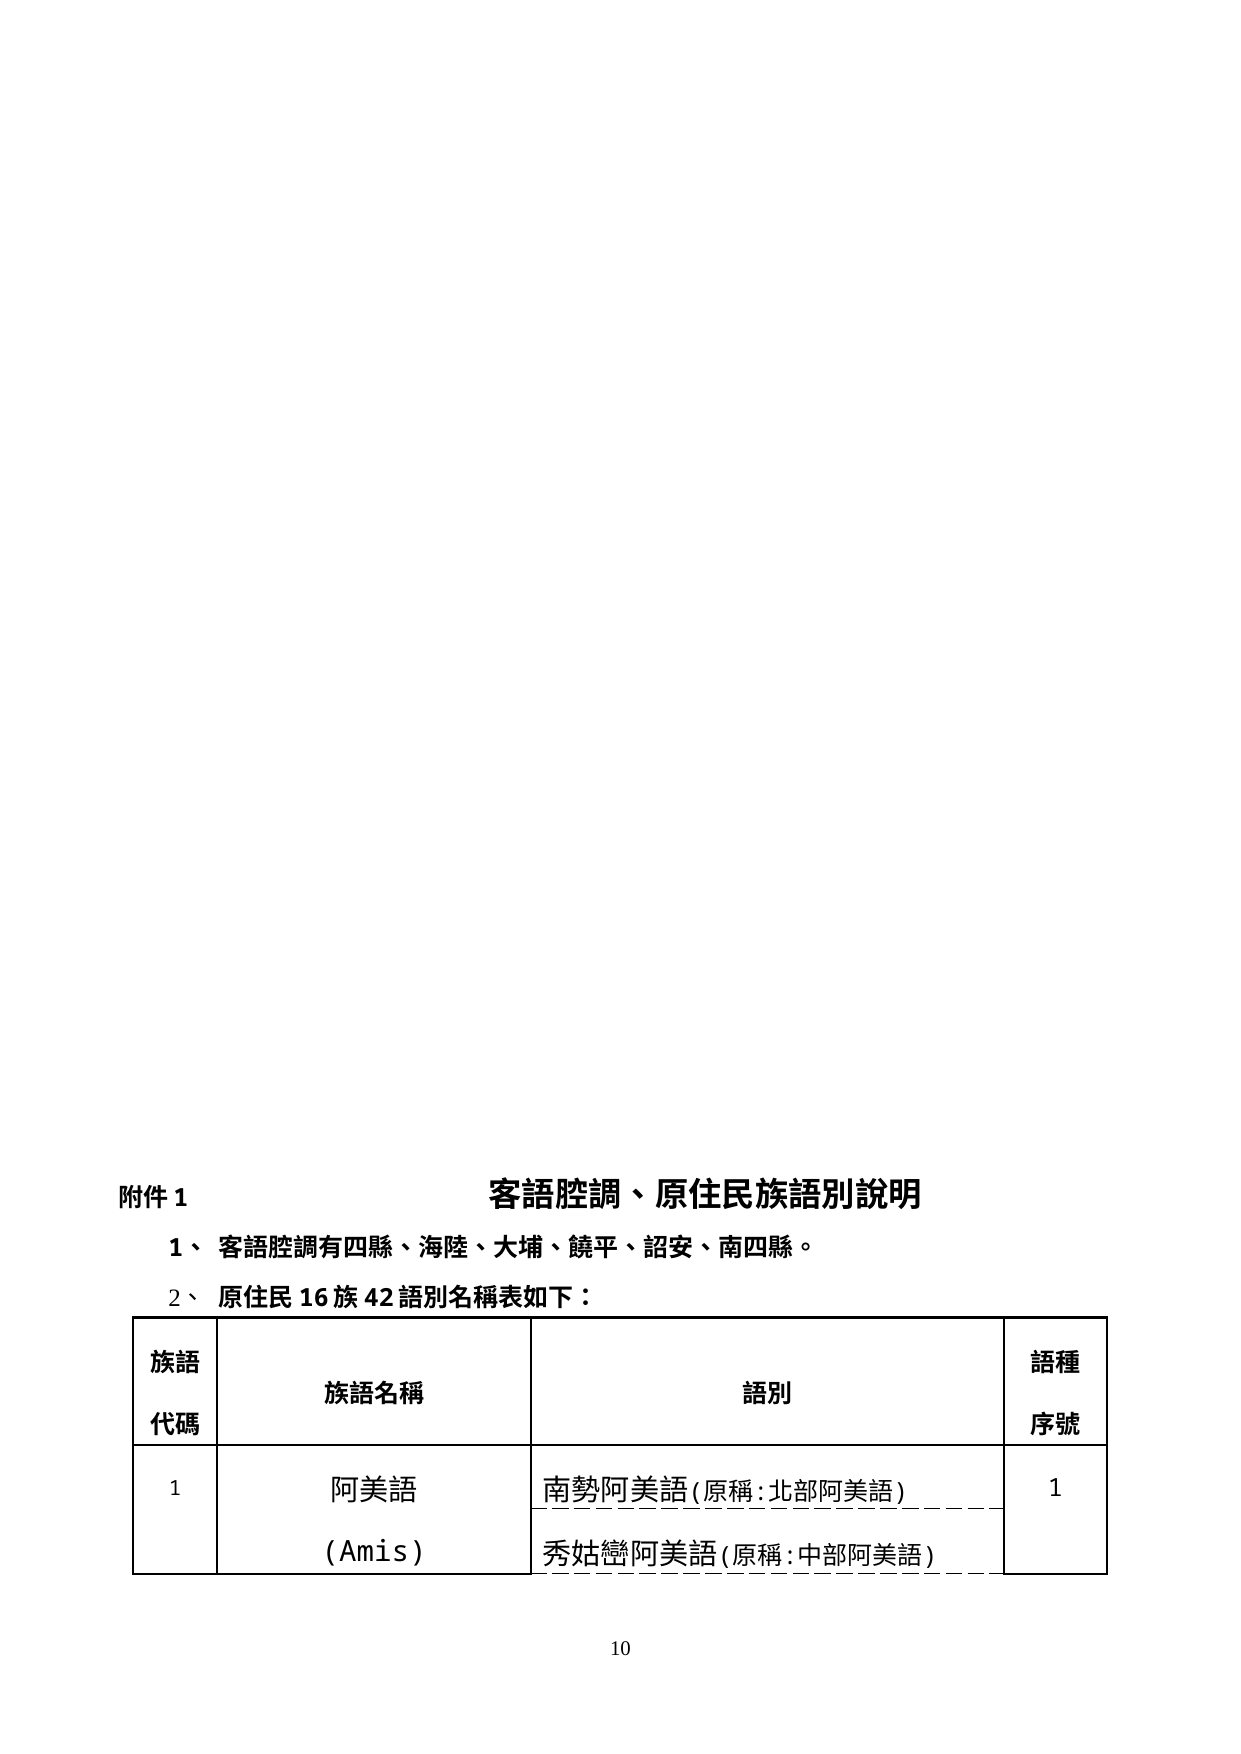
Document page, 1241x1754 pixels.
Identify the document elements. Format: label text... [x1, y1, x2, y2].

table_cell 南勢阿美語(原稱:北部阿美語) [532, 1446, 1003, 1508]
table_header 族語代碼 [134, 1319, 216, 1443]
table_header 族語名稱 [218, 1319, 530, 1443]
list 原住民16族42語別名稱表如下： [168, 1266, 1122, 1316]
text 附件1 客語腔調、原住民族語別說明 [118, 1168, 1122, 1216]
table_cell 阿美語 (Amis) [218, 1446, 530, 1573]
list 客語腔調有四縣、海陸、大埔、饒平、詔安、南四縣。 [168, 1216, 1122, 1266]
table_cell 秀姑巒阿美語(原稱:中部阿美語) [532, 1508, 1003, 1573]
table_header 語別 [532, 1319, 1003, 1443]
table_header 語種 序號 [1005, 1319, 1106, 1443]
table_cell 1 [134, 1446, 216, 1573]
table_cell 1 [1005, 1446, 1106, 1573]
